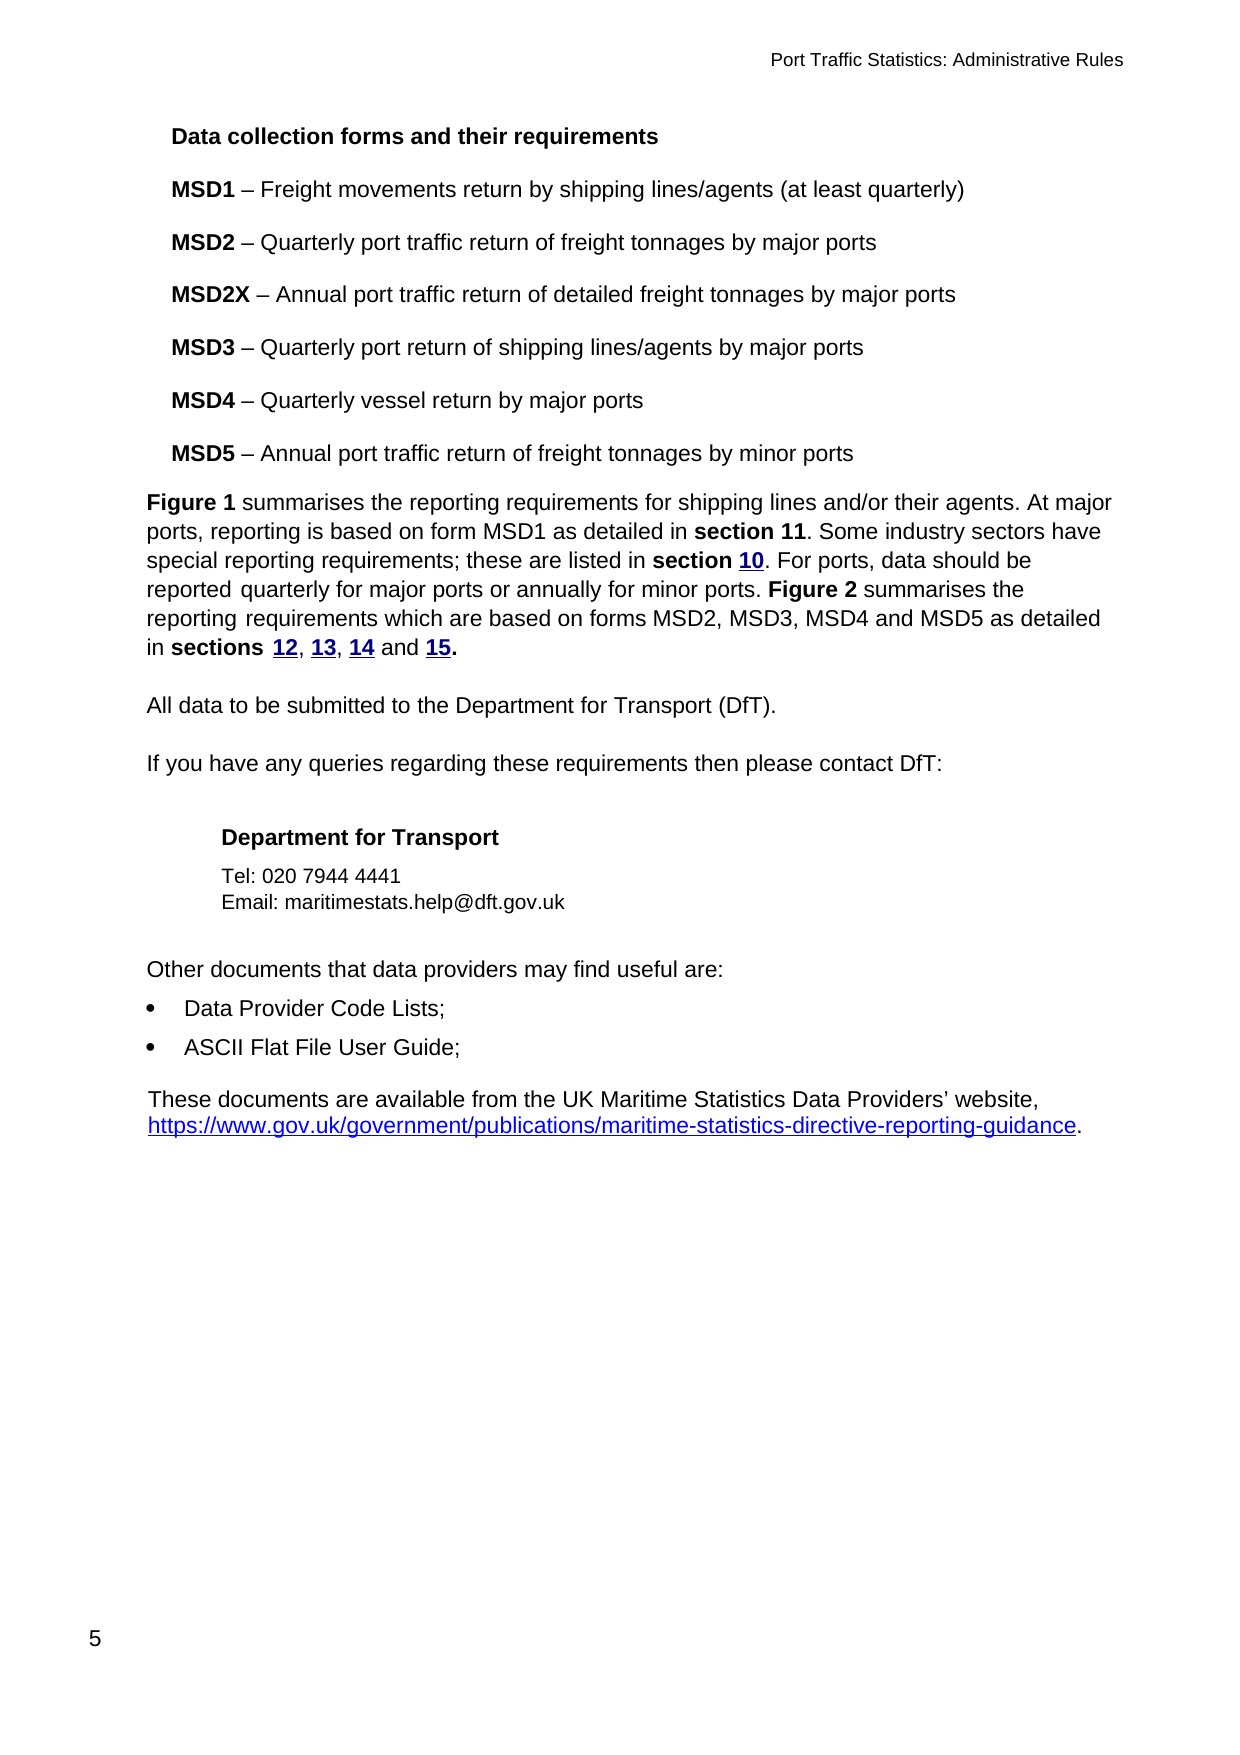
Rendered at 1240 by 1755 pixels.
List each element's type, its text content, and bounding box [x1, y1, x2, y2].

text All data to be submitted to the Department for Transport (DfT). [146, 692, 1119, 718]
list ASCII Flat File User Guide; [146, 1033, 1137, 1060]
text MSD2X – Annual port traffic return of detailed freight tonnages by major ports [171, 281, 1074, 308]
text Email: maritimestats.help@dft.gov.uk [221, 890, 568, 914]
text MSD3 – Quarterly port return of shipping lines/agents by major ports [171, 334, 1074, 360]
text Tel: 020 7944 4441 [221, 863, 568, 887]
list Data Provider Code Lists; [146, 994, 1137, 1021]
text Other documents that data providers may find useful are: [146, 956, 1137, 982]
text Figure 1 summarises the reporting requirements for shipping lines and/or their agents. At major ports, reporting is based on form MSD1 as detailed in section 11. Some industry sectors have special reporting requirements; these are listed in section 10. For ports, data should be reported quarterly for major ports or annually for minor ports. Figure 2 summarises the reporting requirements which are based on forms MSD2, MSD3, MSD4 and MSD5 as detailed in sections 12, 13, 14 and 15. [146, 169, 1119, 660]
text These documents are available from the UK Maritime Statistics Data Providers’ website, https://www.gov.uk/government/publications/maritime-statistics-directive-reporting-guidance. [148, 1086, 1137, 1139]
text MSD5 – Annual port traffic return of freight tonnages by minor ports [171, 439, 1074, 466]
text MSD2 – Quarterly port traffic return of freight tonnages by major ports [171, 229, 1074, 255]
text Department for Transport [221, 824, 568, 851]
text MSD4 – Quarterly vessel return by major ports [171, 387, 1074, 413]
text If you have any queries regarding these requirements then please contact DfT: [146, 750, 1119, 777]
text [206, 817, 583, 929]
text Data collection forms and their requirements [171, 123, 1074, 149]
text MSD1 – Freight movements return by shipping lines/agents (at least quarterly) [171, 176, 1074, 202]
